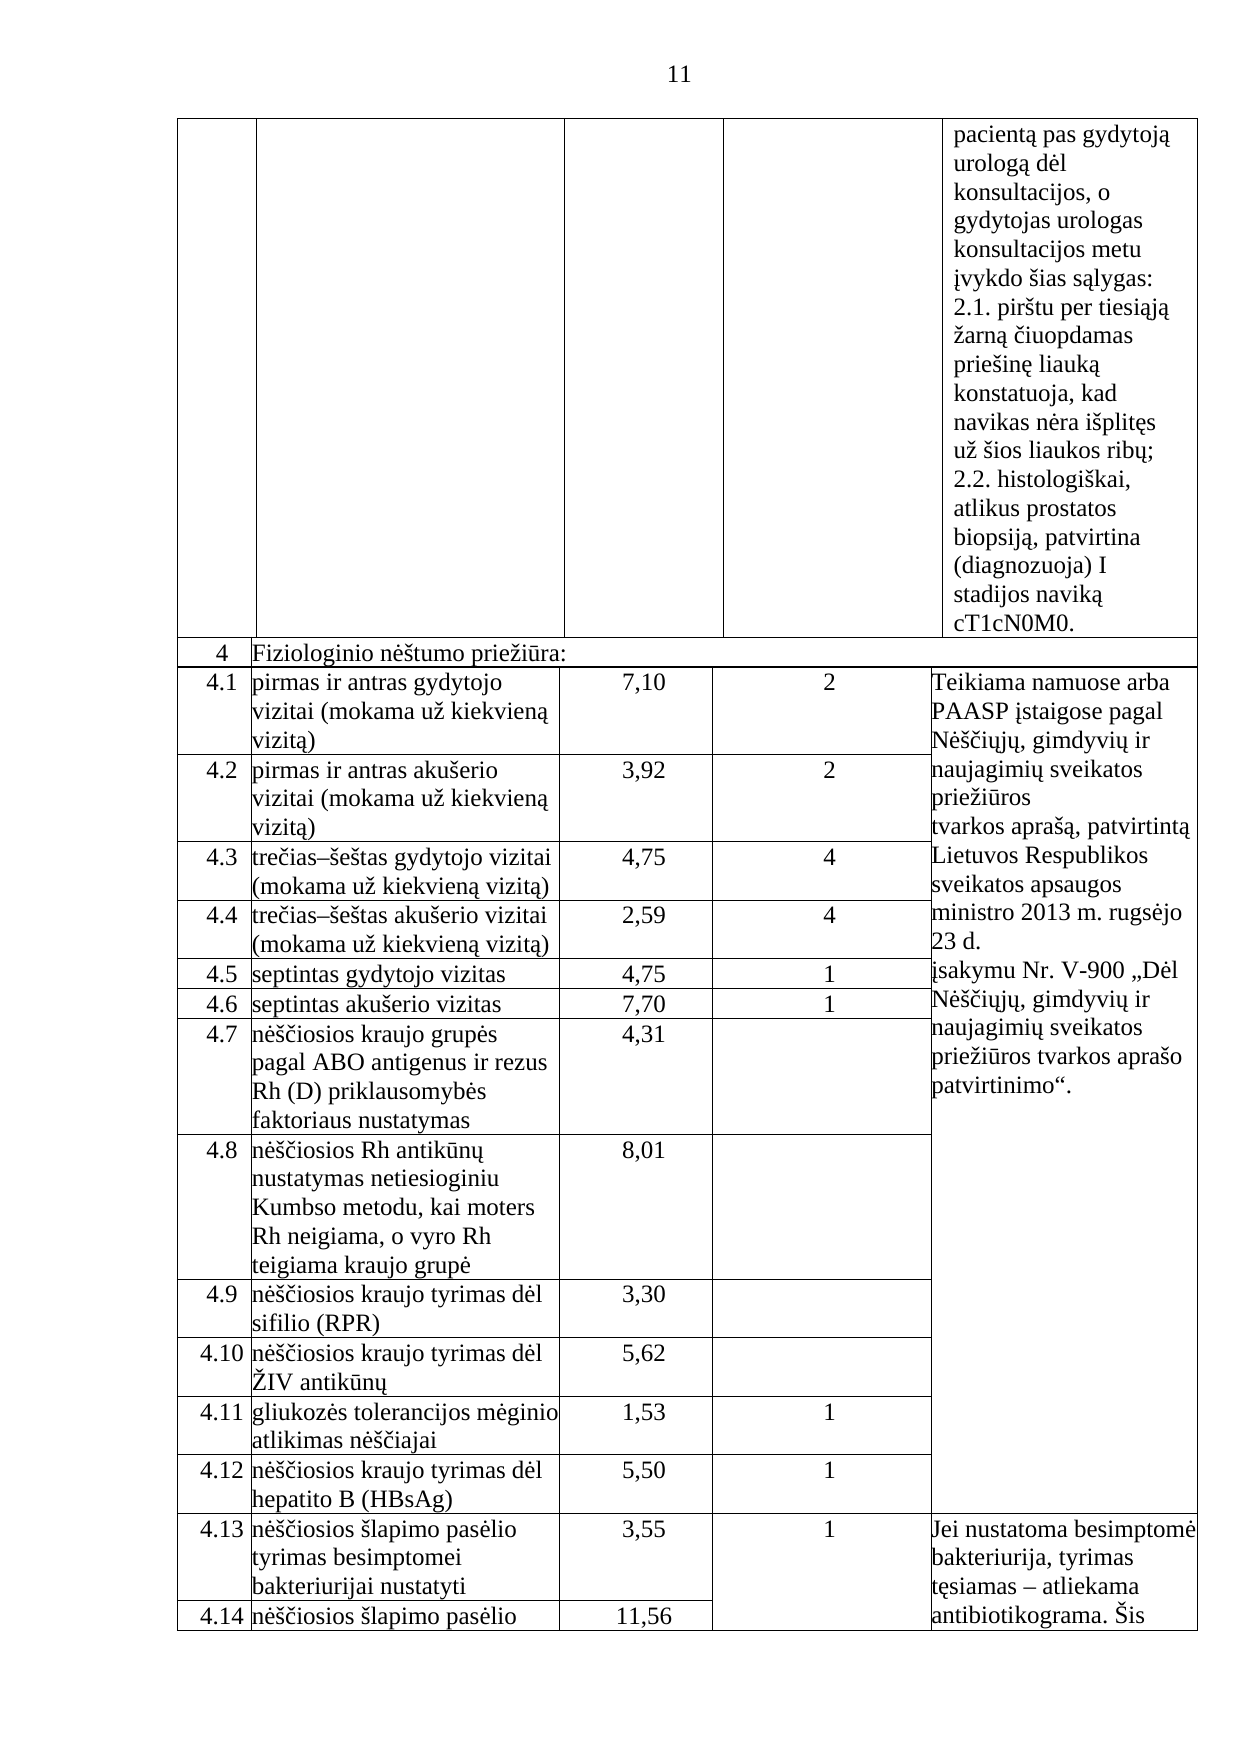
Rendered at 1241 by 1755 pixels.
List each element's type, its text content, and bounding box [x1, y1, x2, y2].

table_cell 8,01 [560, 1135, 712, 1278]
table_cell 4,31 [560, 1019, 712, 1134]
table_cell 4.6 [178, 989, 251, 1018]
table_cell 4.4 [178, 901, 251, 958]
table_cell nėščiosios kraujo tyrimas dėl ŽIV antikūnų [252, 1338, 559, 1396]
table_cell [178, 119, 256, 637]
table_cell 2 [713, 668, 931, 754]
table_cell nėščiosios Rh antikūnų nustatymas netiesioginiu Kumbso metodu, kai moters Rh neigiama, o vyro Rh teigiama kraujo grupė [252, 1135, 559, 1278]
table_cell nėščiosios šlapimo pasėlio tyrimas besimptomei bakteriurijai nustatyti [252, 1514, 559, 1600]
table_cell 4.7 [178, 1019, 251, 1134]
table_cell [713, 1019, 931, 1134]
table_cell 5,50 [560, 1455, 712, 1513]
table_cell trečias–šeštas gydytojo vizitai (mokama už kiekvieną vizitą) [252, 842, 559, 899]
table_cell pirmas ir antras gydytojo vizitai (mokama už kiekvieną vizitą) [252, 668, 559, 754]
table_cell 1 [713, 1514, 931, 1630]
table_cell 4.5 [178, 959, 251, 988]
table_cell Fiziologinio nėštumo priežiūra: [252, 638, 1197, 666]
table_cell 4.12 [178, 1455, 251, 1513]
table_cell pacientą pas gydytoją urologą dėl konsultacijos, o gydytojas urologas konsultacijos metu įvykdo šias sąlygas: 2.1. pirštu per tiesiąją žarną čiuopdamas priešinę liauką konstatuoja, kad navikas nėra išplitęs už šios liaukos ribų; 2.2. histologiškai, atlikus prostatos biopsiją, patvirtina (diagnozuoja) I stadijos naviką cT1cN0M0. [943, 119, 1197, 637]
table_cell [724, 119, 942, 637]
table_cell 3,30 [560, 1280, 712, 1337]
table_cell Teikiama namuose arba PAASP įstaigose pagal Nėščiųjų, gimdyvių ir naujagimių sveikatos priežiūros tvarkos aprašą, patvirtintą Lietuvos Respublikos sveikatos apsaugos ministro 2013 m. rugsėjo 23 d. įsakymu Nr. V-900 „Dėl Nėščiųjų, gimdyvių ir naujagimių sveikatos priežiūros tvarkos aprašo patvirtinimo“. [932, 668, 1197, 1513]
table_cell nėščiosios šlapimo pasėlio [252, 1601, 559, 1630]
table_cell 1 [713, 989, 931, 1018]
table_cell nėščiosios kraujo tyrimas dėl sifilio (RPR) [252, 1280, 559, 1337]
table_cell 1 [713, 1397, 931, 1454]
table_cell [257, 119, 564, 637]
table_cell nėščiosios kraujo grupės pagal ABO antigenus ir rezus Rh (D) priklausomybės faktoriaus nustatymas [252, 1019, 559, 1134]
table_cell septintas akušerio vizitas [252, 989, 559, 1018]
table_cell 4.2 [178, 755, 251, 841]
table_cell septintas gydytojo vizitas [252, 959, 559, 988]
table_cell 4,75 [560, 959, 712, 988]
table_cell 4.1 [178, 668, 251, 754]
table_cell gliukozės tolerancijos mėginio atlikimas nėščiajai [252, 1397, 559, 1454]
table_cell trečias–šeštas akušerio vizitai (mokama už kiekvieną vizitą) [252, 901, 559, 958]
table_cell 2,59 [560, 901, 712, 958]
table_cell 2 [713, 755, 931, 841]
table_cell 4.3 [178, 842, 251, 899]
table_cell [713, 1280, 931, 1337]
table_cell nėščiosios kraujo tyrimas dėl hepatito B (HBsAg) [252, 1455, 559, 1513]
table_cell 1 [713, 959, 931, 988]
table_cell 5,62 [560, 1338, 712, 1396]
table_cell 4.11 [178, 1397, 251, 1454]
table_cell [565, 119, 723, 637]
table_cell 4.9 [178, 1280, 251, 1337]
table_cell [713, 1338, 931, 1396]
table_cell 7,70 [560, 989, 712, 1018]
table_cell 4 [713, 901, 931, 958]
table_cell 3,55 [560, 1514, 712, 1600]
table_cell 7,10 [560, 668, 712, 754]
table_cell 4.10 [178, 1338, 251, 1396]
table_cell 4.14 [178, 1601, 251, 1630]
table_cell 4.13 [178, 1514, 251, 1600]
table_cell 4 [713, 842, 931, 899]
table_cell 1,53 [560, 1397, 712, 1454]
table_cell 4 [178, 638, 251, 666]
table_cell 4,75 [560, 842, 712, 899]
table_cell pirmas ir antras akušerio vizitai (mokama už kiekvieną vizitą) [252, 755, 559, 841]
table_cell 3,92 [560, 755, 712, 841]
table_cell 11,56 [560, 1601, 712, 1630]
table_cell 1 [713, 1455, 931, 1513]
table_cell Jei nustatoma besimptomė bakteriurija, tyrimas tęsiamas – atliekama antibiotikograma. Šis tyrimas atliekamas prieš siunčiant nėščiąją pas gydytoją akušerį ginekologą dėl konsultacijos. [932, 1514, 1197, 1630]
table_cell 4.8 [178, 1135, 251, 1278]
table_cell [713, 1135, 931, 1278]
